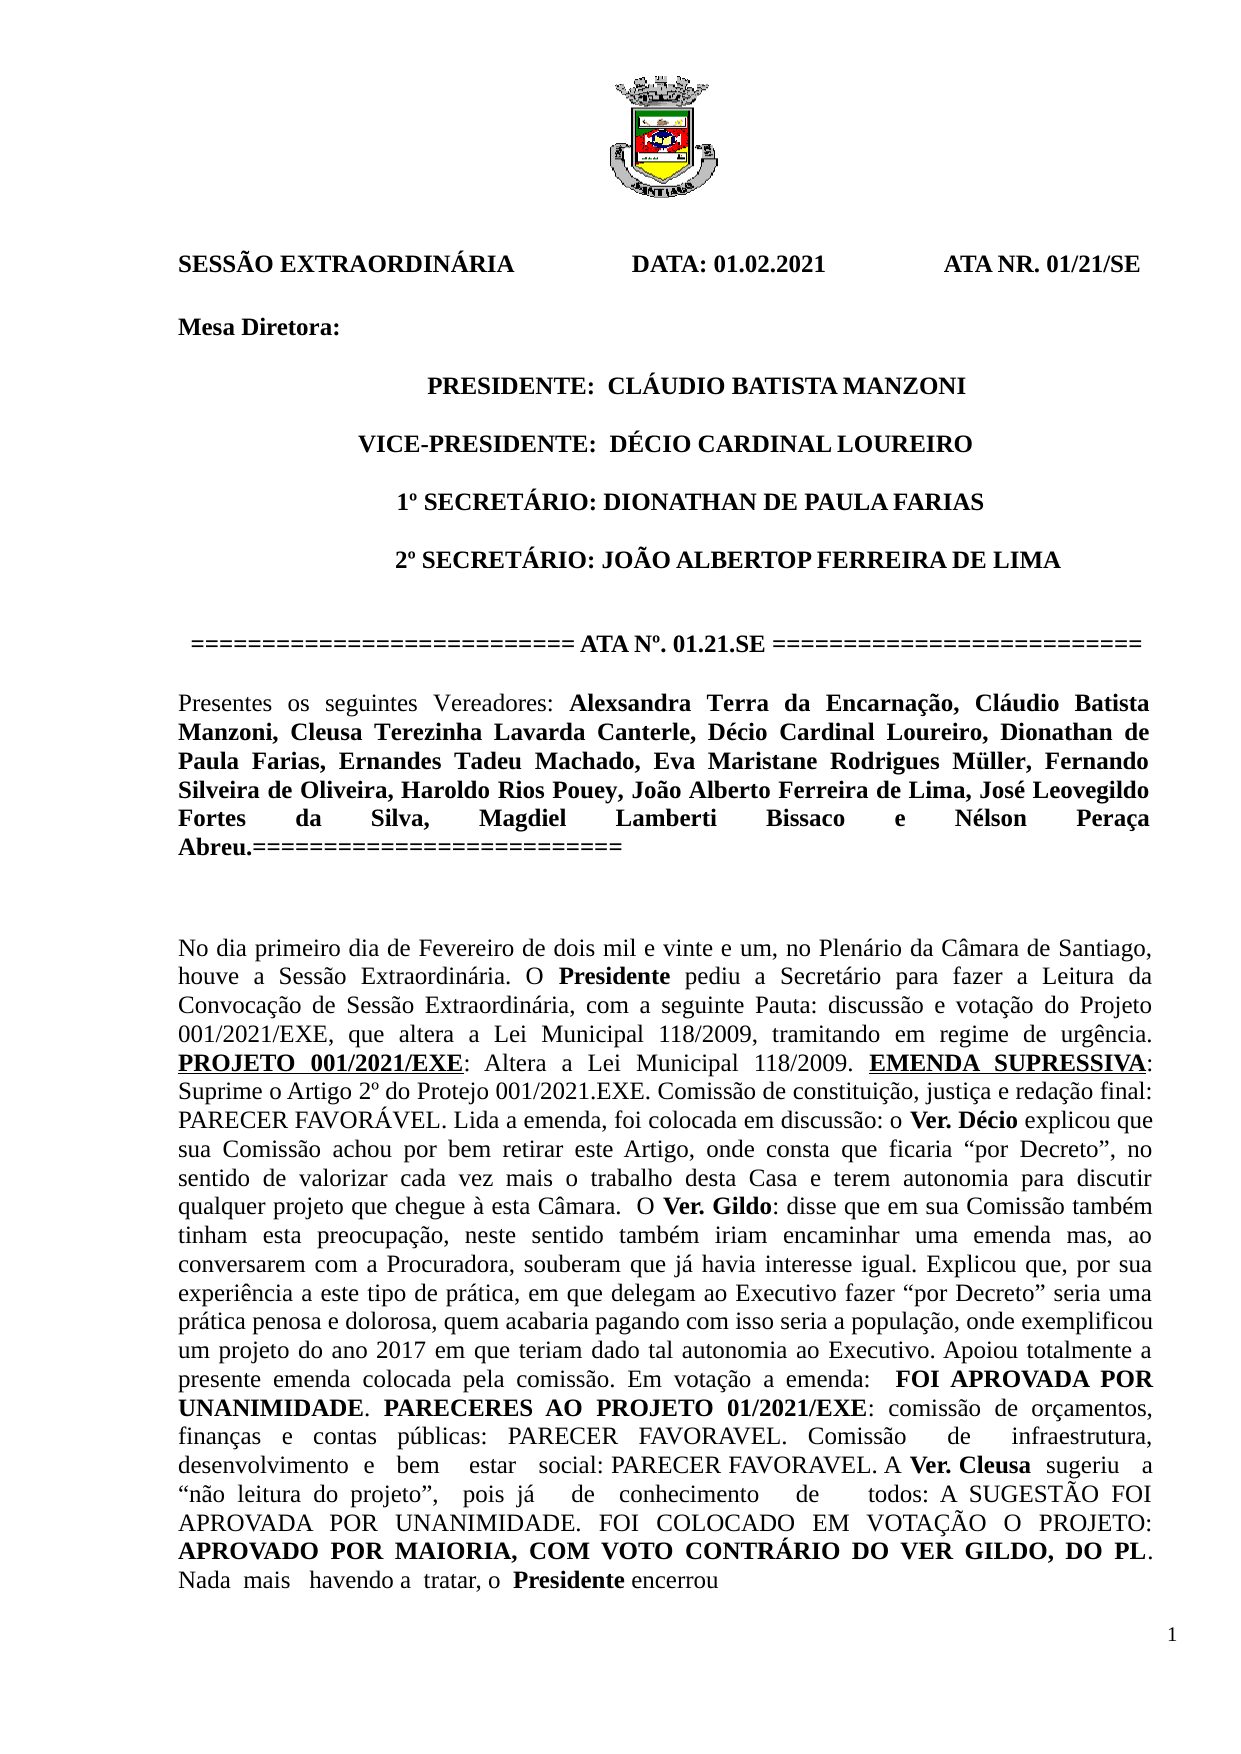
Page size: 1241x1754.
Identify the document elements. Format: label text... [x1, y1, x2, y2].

subtitle SESSÃO EXTRAORDINÁRIA DATA: 01.02.2021 ATA NR. 01/21/SE [178, 249, 1150, 277]
subtitle =========================== ATA Nº. 01.21.SE ========================== [178, 629, 1153, 657]
text 1º SECRETÁRIO: DIONATHAN DE PAULA FARIAS [178, 487, 1153, 516]
text PRESIDENTE: CLÁUDIO BATISTA MANZONI [178, 371, 1153, 399]
text VICE-PRESIDENTE: DÉCIO CARDINAL LOUREIRO [178, 429, 1153, 458]
text Mesa Diretora: [178, 312, 1153, 341]
text 2º SECRETÁRIO: JOÃO ALBERTOP FERREIRA DE LIMA [178, 545, 1153, 574]
text No dia primeiro dia de Fevereiro de dois mil e vinte e um, no Plenário da Câmara de Santiago, houve a Sessão Extraordinária. O Presidente pediu a Secretário para fazer a Leitura da Convocação de Sessão Extraordinária, com a seguinte Pauta: discussão e votação do Projeto 001/2021/EXE, que altera a Lei Municipal 118/2009, tramitando em regime de urgência. PROJETO 001/2021/EXE: Altera a Lei Municipal 118/2009. EMENDA SUPRESSIVA: Suprime o Artigo 2º do Protejo 001/2021.EXE. Comissão de constituição, justiça e redação final: PARECER FAVORÁVEL. Lida a emenda, foi colocada em discussão: o Ver. Décio explicou que sua Comissão achou por bem retirar este Artigo, onde consta que ficaria “por Decreto”, no sentido de valorizar cada vez mais o trabalho desta Casa e terem autonomia para discutir qualquer projeto que chegue à esta Câmara. O Ver. Gildo: disse que em sua Comissão também tinham esta preocupação, neste sentido também iriam encaminhar uma emenda mas, ao conversarem com a Procuradora, souberam que já havia interesse igual. Explicou que, por sua experiência a este tipo de prática, em que delegam ao Executivo fazer “por Decreto” seria uma prática penosa e dolorosa, quem acabaria pagando com isso seria a população, onde exemplificou um projeto do ano 2017 em que teriam dado tal autonomia ao Executivo. Apoiou totalmente a presente emenda colocada pela comissão. Em votação a emenda: FOI APROVADA POR UNANIMIDADE. PARECERES AO PROJETO 01/2021/EXE: comissão de orçamentos, finanças e contas públicas: PARECER FAVORAVEL. Comissão de infraestrutura, desenvolvimento e bem estar social: PARECER FAVORAVEL. A Ver. Cleusa sugeriu a “não leitura do projeto”, pois já de conhecimento de todos: A SUGESTÃO FOI APROVADA POR UNANIMIDADE. FOI COLOCADO EM VOTAÇÃO O PROJETO: APROVADO POR MAIORIA, COM VOTO CONTRÁRIO DO VER GILDO, DO PL. Nada mais havendo a tratar, o Presidente encerrou [178, 933, 1153, 1594]
text Presentes os seguintes Vereadores: Alexsandra Terra da Encarnação, Cláudio Batista Manzoni, Cleusa Terezinha Lavarda Canterle, Décio Cardinal Loureiro, Dionathan de Paula Farias, Ernandes Tadeu Machado, Eva Maristane Rodrigues Müller, Fernando Silveira de Oliveira, Haroldo Rios Pouey, João Alberto Ferreira de Lima, José Leovegildo Fortes da Silva, Magdiel Lamberti Bissaco e Nélson Peraça Abreu.========================== [178, 688, 1150, 861]
